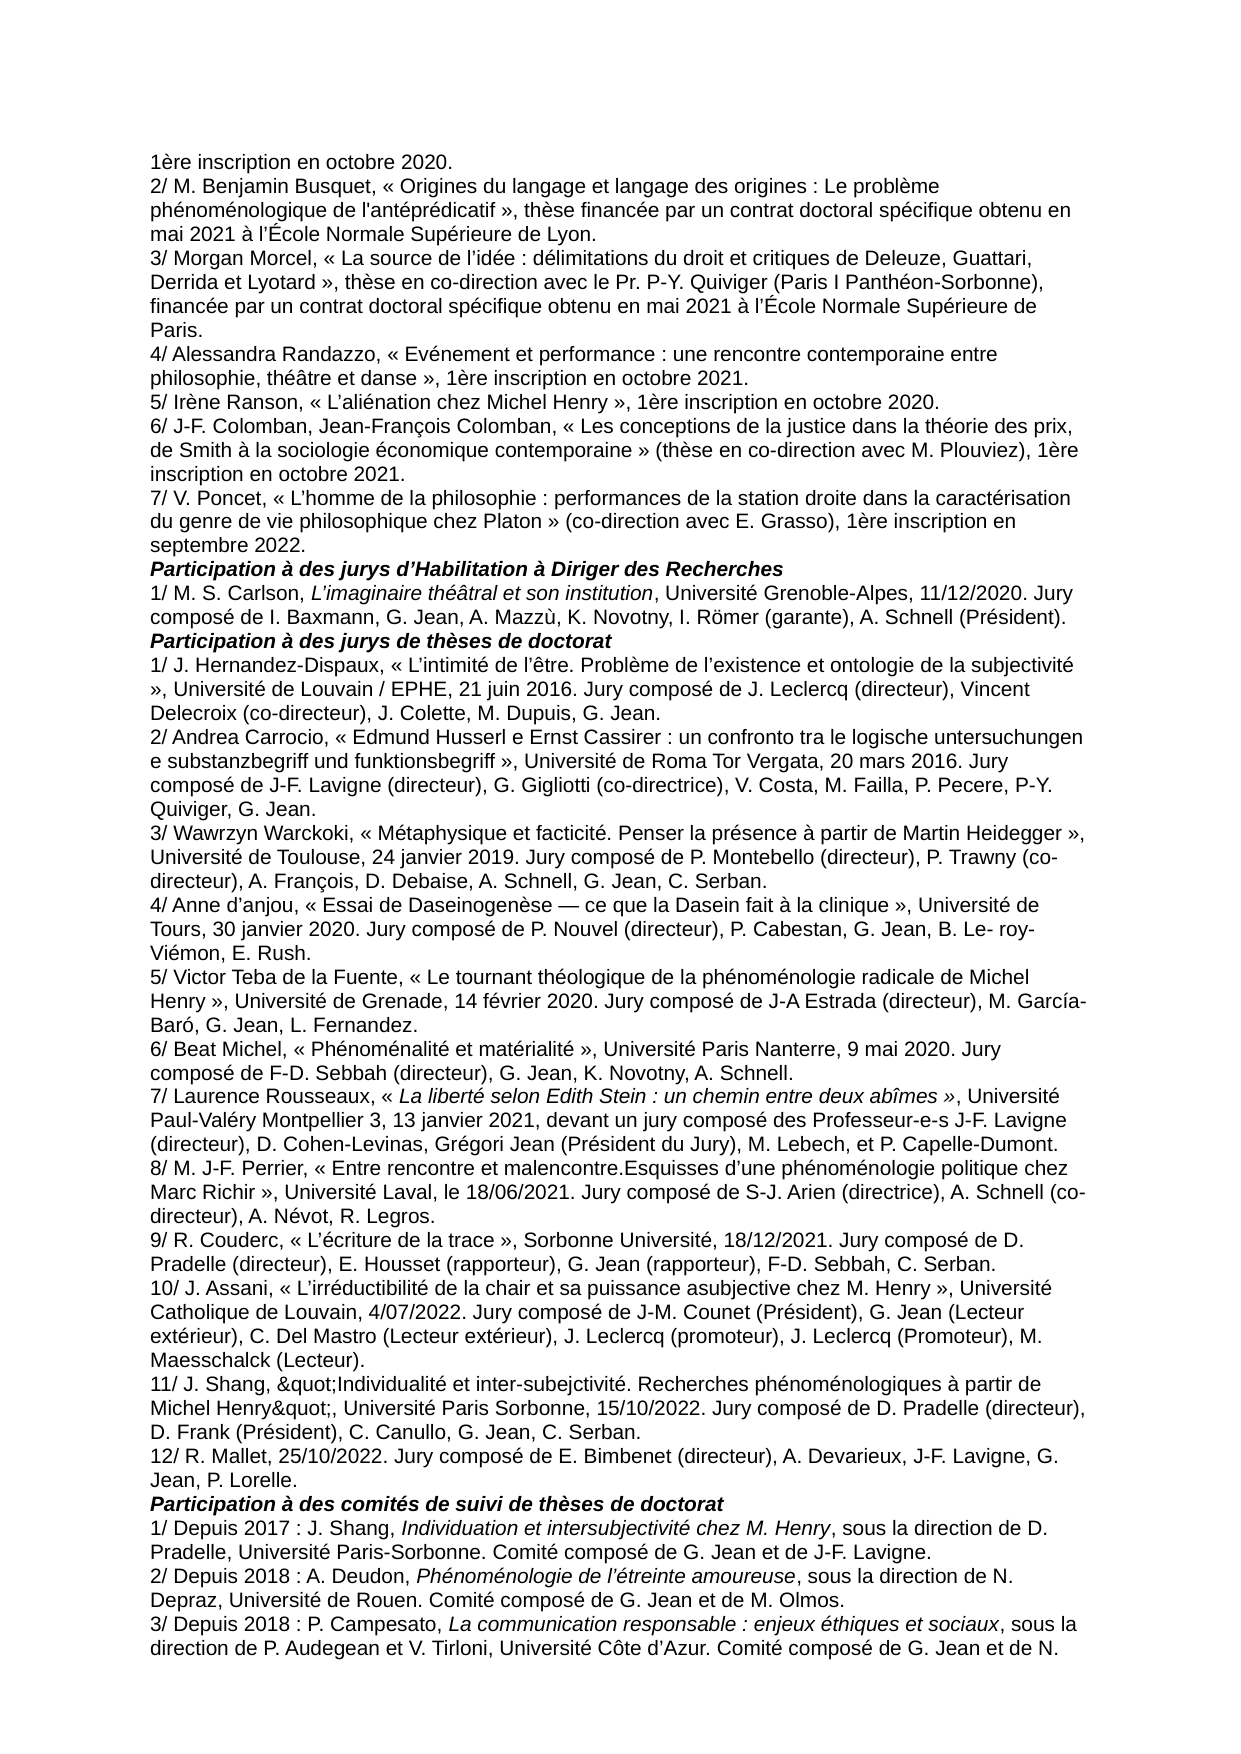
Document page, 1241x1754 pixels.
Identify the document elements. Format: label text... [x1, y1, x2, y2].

text 6/ Beat Michel, « Phénoménalité et matérialité », Université Paris Nanterre, 9 mai 2020. Jury composé de F-D. Sebbah (directeur), G. Jean, K. Novotny, A. Schnell. [150, 1036, 1090, 1084]
text 7/ V. Poncet, « L’homme de la philosophie : performances de la station droite dans la caractérisation du genre de vie philosophique chez Platon » (co-direction avec E. Grasso), 1ère inscription en septembre 2022. [150, 485, 1090, 557]
text 4/ Alessandra Randazzo, « Evénement et performance : une rencontre contemporaine entre philosophie, théâtre et danse », 1ère inscription en octobre 2021. [150, 342, 1090, 389]
text 12/ R. Mallet, 25/10/2022. Jury composé de E. Bimbenet (directeur), A. Devarieux, J-F. Lavigne, G. Jean, P. Lorelle. [150, 1444, 1090, 1492]
text 1/ Depuis 2017 : J. Shang, Individuation et intersubjectivité chez M. Henry, sous la direction de D. Pradelle, Université Paris-Sorbonne. Comité composé de G. Jean et de J-F. Lavigne. [150, 1516, 1090, 1563]
text 4/ Anne d’anjou, « Essai de Daseinogenèse — ce que la Dasein fait à la clinique », Université de Tours, 30 janvier 2020. Jury composé de P. Nouvel (directeur), P. Cabestan, G. Jean, B. Le- roy-Viémon, E. Rush. [150, 893, 1090, 964]
text 11/ J. Shang, &quot;Individualité et inter-subejctivité. Recherches phénoménologiques à partir de Michel Henry&quot;, Université Paris Sorbonne, 15/10/2022. Jury composé de D. Pradelle (directeur), D. Frank (Président), C. Canullo, G. Jean, C. Serban. [150, 1372, 1090, 1444]
text 10/ J. Assani, « L’irréductibilité de la chair et sa puissance asubjective chez M. Henry », Université Catholique de Louvain, 4/07/2022. Jury composé de J-M. Counet (Président), G. Jean (Lecteur extérieur), C. Del Mastro (Lecteur extérieur), J. Leclercq (promoteur), J. Leclercq (Promoteur), M. Maesschalck (Lecteur). [150, 1276, 1090, 1372]
text 5/ Victor Teba de la Fuente, « Le tournant théologique de la phénoménologie radicale de Michel Henry », Université de Grenade, 14 février 2020. Jury composé de J-A Estrada (directeur), M. García-Baró, G. Jean, L. Fernandez. [150, 964, 1090, 1036]
text Participation à des jurys de thèses de doctorat [150, 629, 1090, 653]
text 5/ Irène Ranson, « L’aliénation chez Michel Henry », 1ère inscription en octobre 2020. [150, 389, 1090, 413]
text 1ère inscription en octobre 2020. [150, 150, 1090, 174]
text 2/ Depuis 2018 : A. Deudon, Phénoménologie de l’étreinte amoureuse, sous la direction de N. Depraz, Université de Rouen. Comité composé de G. Jean et de M. Olmos. [150, 1563, 1090, 1611]
text 8/ M. J-F. Perrier, « Entre rencontre et malencontre.Esquisses d’une phénoménologie politique chez Marc Richir », Université Laval, le 18/06/2021. Jury composé de S-J. Arien (directrice), A. Schnell (co-directeur), A. Névot, R. Legros. [150, 1156, 1090, 1228]
text 9/ R. Couderc, « L’écriture de la trace », Sorbonne Université, 18/12/2021. Jury composé de D. Pradelle (directeur), E. Housset (rapporteur), G. Jean (rapporteur), F-D. Sebbah, C. Serban. [150, 1228, 1090, 1276]
text 6/ J-F. Colomban, Jean-François Colomban, « Les conceptions de la justice dans la théorie des prix, de Smith à la sociologie économique contemporaine » (thèse en co-direction avec M. Plouviez), 1ère inscription en octobre 2021. [150, 413, 1090, 485]
text 1/ M. S. Carlson, L’imaginaire théâtral et son institution, Université Grenoble-Alpes, 11/12/2020. Jury composé de I. Baxmann, G. Jean, A. Mazzù, K. Novotny, I. Römer (garante), A. Schnell (Président). [150, 581, 1090, 629]
text Participation à des comités de suivi de thèses de doctorat [150, 1492, 1090, 1516]
text 7/ Laurence Rousseaux, « La liberté selon Edith Stein : un chemin entre deux abîmes », Université Paul-Valéry Montpellier 3, 13 janvier 2021, devant un jury composé des Professeur-e-s J-F. Lavigne (directeur), D. Cohen-Levinas, Grégori Jean (Président du Jury), M. Lebech, et P. Capelle-Dumont. [150, 1084, 1090, 1156]
text 2/ Andrea Carrocio, « Edmund Husserl e Ernst Cassirer : un confronto tra le logische untersuchungen e substanzbegriff und funktionsbegriff », Université de Roma Tor Vergata, 20 mars 2016. Jury composé de J-F. Lavigne (directeur), G. Gigliotti (co-directrice), V. Costa, M. Failla, P. Pecere, P-Y. Quiviger, G. Jean. [150, 725, 1090, 821]
text 3/ Wawrzyn Warckoki, « Métaphysique et facticité. Penser la présence à partir de Martin Heidegger », Université de Toulouse, 24 janvier 2019. Jury composé de P. Montebello (directeur), P. Trawny (co-directeur), A. François, D. Debaise, A. Schnell, G. Jean, C. Serban. [150, 821, 1090, 893]
text Participation à des jurys d’Habilitation à Diriger des Recherches [150, 557, 1090, 581]
text 3/ Morgan Morcel, « La source de l’idée : délimitations du droit et critiques de Deleuze, Guattari, Derrida et Lyotard », thèse en co-direction avec le Pr. P-Y. Quiviger (Paris I Panthéon-Sorbonne), financée par un contrat doctoral spécifique obtenu en mai 2021 à l’École Normale Supérieure de Paris. [150, 246, 1090, 342]
text 1/ J. Hernandez-Dispaux, « L’intimité de l’être. Problème de l’existence et ontologie de la subjectivité », Université de Louvain / EPHE, 21 juin 2016. Jury composé de J. Leclercq (directeur), Vincent Delecroix (co-directeur), J. Colette, M. Dupuis, G. Jean. [150, 653, 1090, 725]
text 2/ M. Benjamin Busquet, « Origines du langage et langage des origines : Le problème phénoménologique de l'antéprédicatif », thèse financée par un contrat doctoral spécifique obtenu en mai 2021 à l’École Normale Supérieure de Lyon. [150, 174, 1090, 246]
text 3/ Depuis 2018 : P. Campesato, La communication responsable : enjeux éthiques et sociaux, sous la direction de P. Audegean et V. Tirloni, Université Côte d’Azur. Comité composé de G. Jean et de N. [150, 1611, 1090, 1659]
